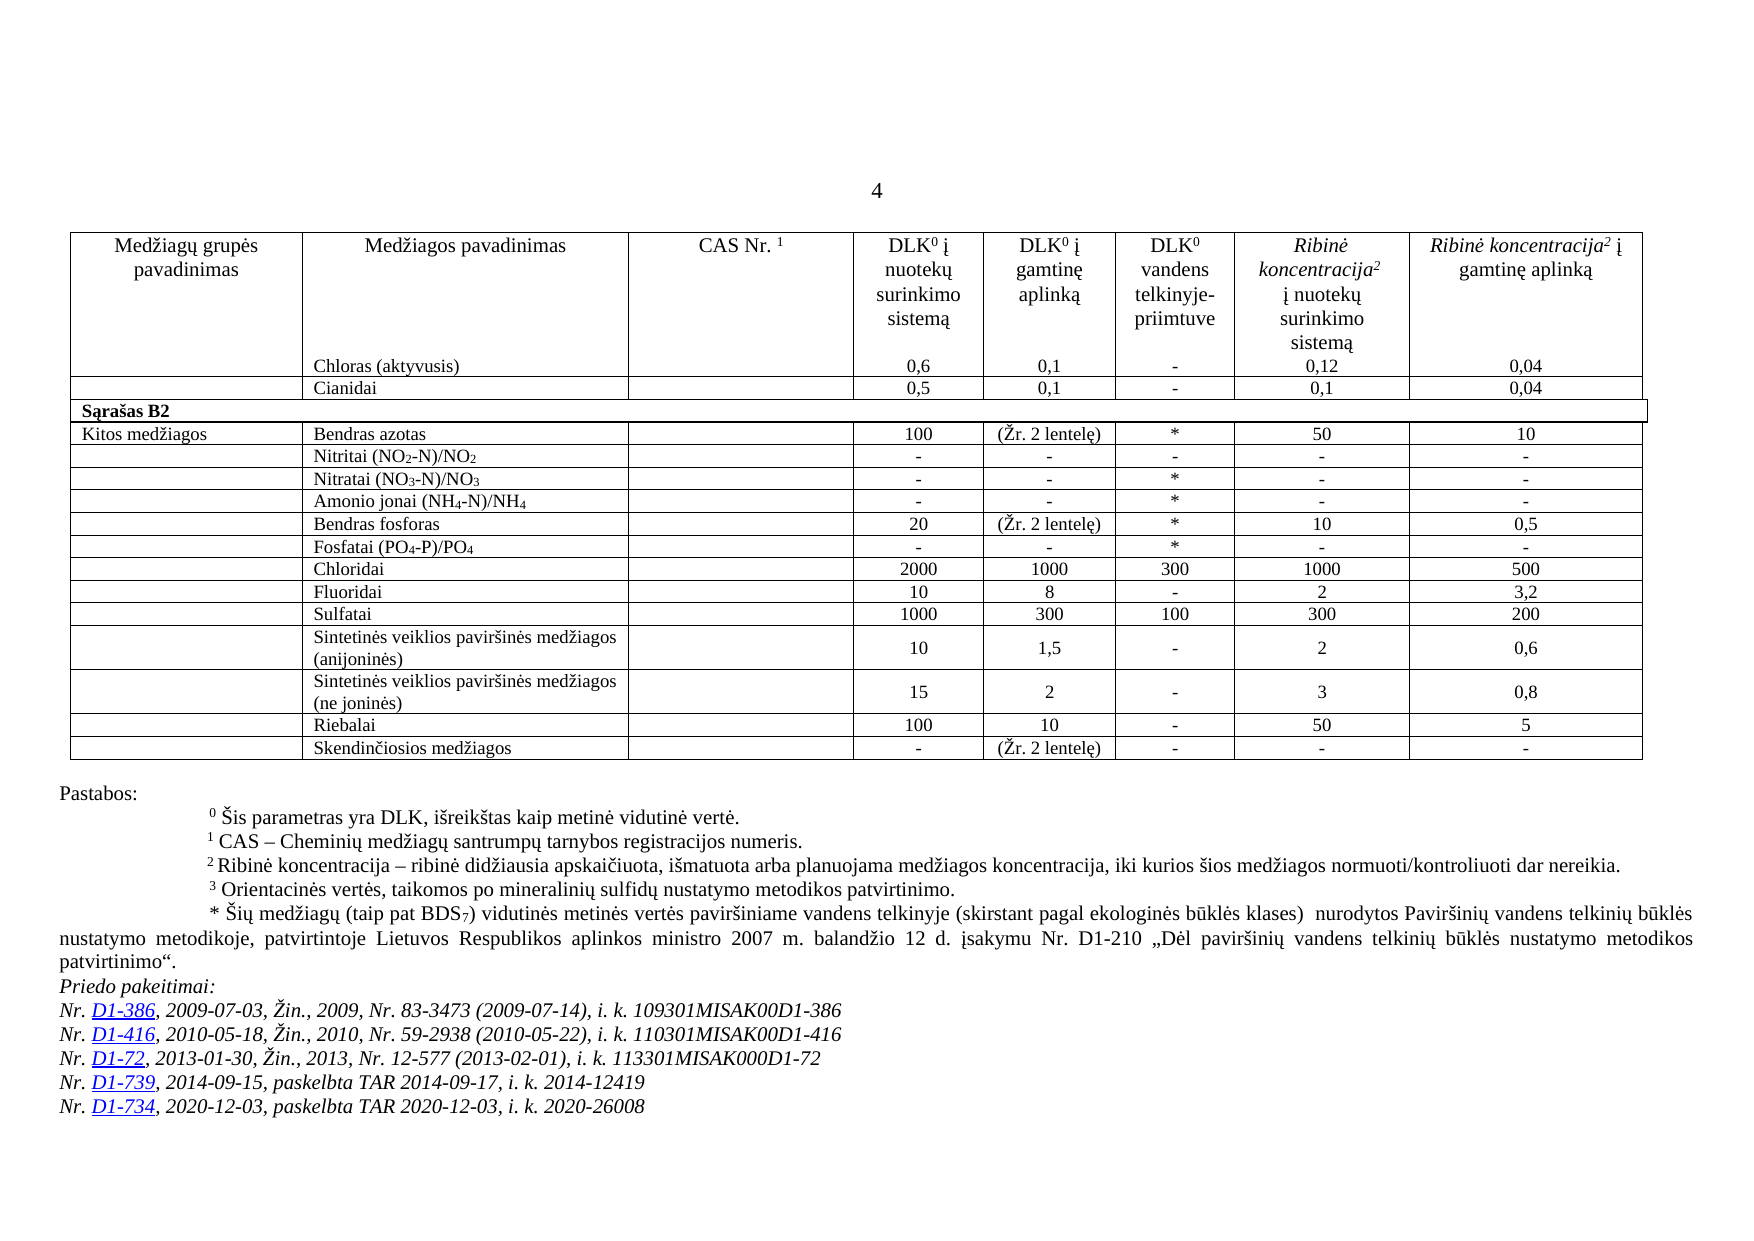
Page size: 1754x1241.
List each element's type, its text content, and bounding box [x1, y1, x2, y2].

table_cell [1643, 580, 1647, 602]
table_cell [71, 581, 302, 602]
table_cell 0,04 [1410, 354, 1642, 376]
table_cell 1000 [854, 603, 983, 625]
table_cell [71, 670, 302, 713]
table_cell [1643, 669, 1647, 713]
table_cell [629, 737, 853, 758]
table_cell 10 [984, 714, 1115, 736]
table_cell [629, 581, 853, 602]
table_cell [71, 354, 302, 376]
table_cell 2 [984, 670, 1115, 713]
table_cell [629, 558, 853, 580]
table_header [1643, 232, 1647, 354]
table_cell - [984, 536, 1115, 557]
table_cell [1643, 557, 1647, 580]
table_cell 0,1 [984, 354, 1115, 376]
table_cell - [1235, 445, 1409, 467]
table_cell * [1116, 536, 1234, 557]
table_cell - [1410, 468, 1642, 489]
table_cell [629, 445, 853, 467]
table_cell - [1116, 581, 1234, 602]
table_cell 1000 [1235, 558, 1409, 580]
table_cell Fosfatai (PO4-P)/PO4 [303, 536, 628, 557]
table_cell 0,1 [1235, 377, 1409, 399]
table_cell - [1235, 536, 1409, 557]
table_header Ribinė koncentracija2 į nuotekų surinkimo sistemą [1235, 233, 1409, 354]
table_cell 20 [854, 513, 983, 534]
table_cell - [984, 445, 1115, 467]
table_cell [1643, 354, 1647, 376]
table_cell [1643, 423, 1647, 444]
table_cell - [1116, 445, 1234, 467]
table_cell - [1116, 737, 1234, 758]
table_cell Sintetinės veiklios paviršinės medžiagos (anijoninės) [303, 626, 628, 669]
table_cell * [1116, 490, 1234, 512]
table_cell 300 [984, 603, 1115, 625]
table_cell 300 [1235, 603, 1409, 625]
table_cell - [1116, 354, 1234, 376]
table_cell [629, 536, 853, 557]
table_cell [629, 670, 853, 713]
table_cell 3,2 [1410, 581, 1642, 602]
table_cell Bendras fosforas [303, 513, 628, 534]
table_cell [71, 536, 302, 557]
table_cell Amonio jonai (NH4-N)/NH4 [303, 490, 628, 512]
text 2 Ribinė koncentracija – ribinė didžiausia apskaičiuota, išmatuota arba planuojama medžiagos koncentracija, iki kurios šios medžiagos normuoti/kontroliuoti dar nereikia. [133, 853, 1695, 877]
table_cell Chloridai [303, 558, 628, 580]
table_cell - [1116, 626, 1234, 669]
table_cell - [1116, 714, 1234, 736]
table_cell 100 [1116, 603, 1234, 625]
table_cell 5 [1410, 714, 1642, 736]
text Nr. D1-734, 2020-12-03, paskelbta TAR 2020-12-03, i. k. 2020-26008 [59, 1094, 1695, 1118]
table_cell (Žr. 2 lentelę) [984, 513, 1115, 534]
text Nr. D1-386, 2009-07-03, Žin., 2009, Nr. 83-3473 (2009-07-14), i. k. 109301MISAK00D1-386 [59, 998, 1695, 1022]
table_cell 0,12 [1235, 354, 1409, 376]
table_cell 0,5 [1410, 513, 1642, 534]
table_cell * [1116, 513, 1234, 534]
table_cell [1643, 376, 1647, 399]
table_cell [71, 513, 302, 534]
table_cell [71, 377, 302, 399]
table_header CAS Nr. 1 [629, 233, 853, 354]
table_cell [629, 377, 853, 399]
table_cell 3 [1235, 670, 1409, 713]
table_cell 10 [854, 626, 983, 669]
text * Šių medžiagų (taip pat BDS7) vidutinės metinės vertės paviršiniame vandens telkinyje (skirstant pagal ekologinės būklės klases) nurodytos Paviršinių vandens telkinių būklės nustatymo metodikoje, patvirtintoje Lietuvos Respublikos aplinkos ministro 2007 m. balandžio 12 d. įsakymu Nr. D1-210 „Dėl paviršinių vandens telkinių būklės nustatymo metodikos patvirtinimo“. [59, 901, 1695, 973]
table_cell [71, 490, 302, 512]
table_cell - [1410, 490, 1642, 512]
table_cell 15 [854, 670, 983, 713]
table_cell Bendras azotas [303, 423, 628, 444]
table_cell 300 [1116, 558, 1234, 580]
text Nr. D1-416, 2010-05-18, Žin., 2010, Nr. 59-2938 (2010-05-22), i. k. 110301MISAK00D1-416 [59, 1022, 1695, 1046]
table_header DLK0 į gamtinę aplinką [984, 233, 1115, 354]
table_cell - [984, 468, 1115, 489]
table_cell (Žr. 2 lentelę) [984, 737, 1115, 758]
table_cell [71, 468, 302, 489]
table_cell 10 [854, 581, 983, 602]
table_cell (Žr. 2 lentelę) [984, 423, 1115, 444]
table_cell 0,8 [1410, 670, 1642, 713]
table_cell [71, 714, 302, 736]
table_cell 10 [1235, 513, 1409, 534]
table_cell - [854, 490, 983, 512]
table_cell - [1410, 445, 1642, 467]
table_cell [1643, 489, 1647, 512]
table_cell * [1116, 468, 1234, 489]
table_cell [629, 490, 853, 512]
table_cell 0,6 [854, 354, 983, 376]
table_cell [1643, 535, 1647, 557]
table_cell 500 [1410, 558, 1642, 580]
table_cell [71, 737, 302, 758]
table_cell 200 [1410, 603, 1642, 625]
table_cell [71, 626, 302, 669]
table_cell [629, 714, 853, 736]
text Pastabos: [59, 781, 1695, 805]
table_cell - [1235, 468, 1409, 489]
table_cell - [1235, 737, 1409, 758]
table_cell Fluoridai [303, 581, 628, 602]
table_cell Skendinčiosios medžiagos [303, 737, 628, 758]
table_cell [629, 513, 853, 534]
text Nr. D1-72, 2013-01-30, Žin., 2013, Nr. 12-577 (2013-02-01), i. k. 113301MISAK000D1-72 [59, 1046, 1695, 1070]
table_cell Cianidai [303, 377, 628, 399]
table_cell 2 [1235, 581, 1409, 602]
table_cell 0,6 [1410, 626, 1642, 669]
table_cell [1643, 736, 1647, 758]
table_cell Sintetinės veiklios paviršinės medžiagos (ne joninės) [303, 670, 628, 713]
table_cell 2000 [854, 558, 983, 580]
table_cell 2 [1235, 626, 1409, 669]
table_cell [71, 445, 302, 467]
table_cell [629, 468, 853, 489]
text 0 Šis parametras yra DLK, išreikštas kaip metinė vidutinė vertė. [59, 805, 1695, 829]
table_header Ribinė koncentracija2 į gamtinę aplinką [1410, 233, 1642, 354]
table_cell - [984, 490, 1115, 512]
table_cell 0,1 [984, 377, 1115, 399]
table_cell * [1116, 423, 1234, 444]
table_cell [629, 626, 853, 669]
table_cell Sąrašas B2 [71, 400, 1647, 421]
table_cell - [1116, 377, 1234, 399]
table_cell [1643, 444, 1647, 467]
table_cell Chloras (aktyvusis) [303, 354, 628, 376]
table_cell Nitritai (NO2-N)/NO2 [303, 445, 628, 467]
table_cell 0,04 [1410, 377, 1642, 399]
table_cell Nitratai (NO3-N)/NO3 [303, 468, 628, 489]
table_cell Riebalai [303, 714, 628, 736]
table_cell [629, 423, 853, 444]
table_cell [1643, 512, 1647, 534]
table_cell 50 [1235, 714, 1409, 736]
table_cell 100 [854, 423, 983, 444]
table_cell [629, 603, 853, 625]
table_cell - [1116, 670, 1234, 713]
table_cell [629, 354, 853, 376]
table_cell 50 [1235, 423, 1409, 444]
table_cell [1643, 625, 1647, 669]
table_cell [1643, 467, 1647, 489]
table_cell 0,5 [854, 377, 983, 399]
text 1 CAS – Cheminių medžiagų santrumpų tarnybos registracijos numeris. [133, 829, 1695, 853]
text Priedo pakeitimai: [59, 973, 1695, 998]
table_cell - [854, 468, 983, 489]
table_cell 8 [984, 581, 1115, 602]
table_header Medžiagų grupės pavadinimas [71, 233, 302, 354]
table_cell [1643, 602, 1647, 625]
table_cell [1643, 713, 1647, 736]
table_cell [71, 558, 302, 580]
table_cell - [1410, 737, 1642, 758]
table_cell 100 [854, 714, 983, 736]
table_cell - [1410, 536, 1642, 557]
table_cell 1000 [984, 558, 1115, 580]
table_cell Kitos medžiagos [71, 423, 302, 444]
table_header Medžiagos pavadinimas [303, 233, 628, 354]
table_header DLK0 į nuotekų surinkimo sistemą [854, 233, 983, 354]
text 3 Orientacinės vertės, taikomos po mineralinių sulfidų nustatymo metodikos patvirtinimo. [59, 877, 1695, 901]
table_cell 10 [1410, 423, 1642, 444]
table_cell - [1235, 490, 1409, 512]
table_cell - [854, 536, 983, 557]
table_cell - [854, 737, 983, 758]
table_cell 1,5 [984, 626, 1115, 669]
table_cell [71, 603, 302, 625]
table_cell - [854, 445, 983, 467]
text Nr. D1-739, 2014-09-15, paskelbta TAR 2014-09-17, i. k. 2014-12419 [59, 1070, 1695, 1094]
table_header DLK0 vandens telkinyje-priimtuve [1116, 233, 1234, 354]
table_cell Sulfatai [303, 603, 628, 625]
